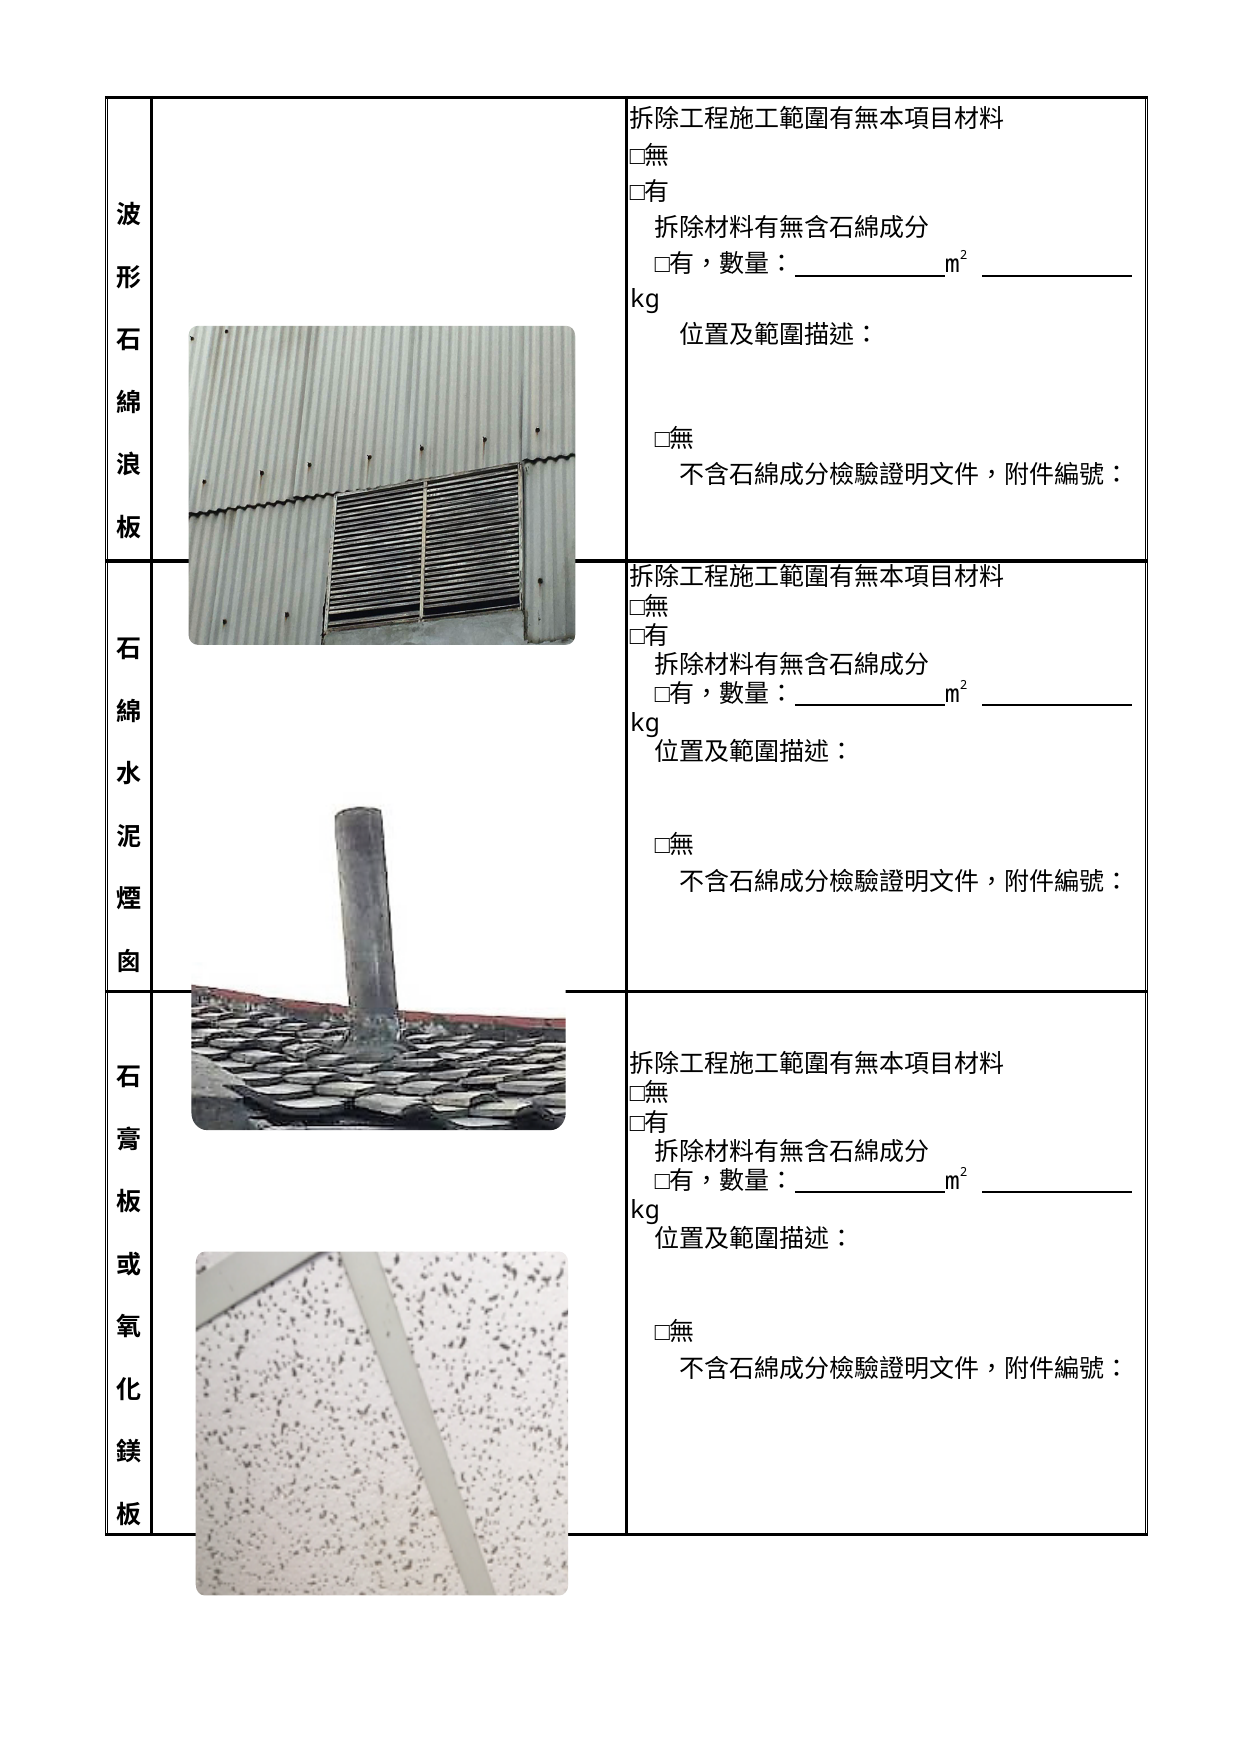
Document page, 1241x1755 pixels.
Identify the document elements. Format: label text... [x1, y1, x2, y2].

table_cell 拆除工程施工範圍有無本項目材料 □無 □有 拆除材料有無含石綿成分 □有，數量： m2 kg 位置及範圍描述： □無 不含石綿成分檢驗證明文件，附件編號： [628, 993, 1145, 1533]
table_cell 波形石綿浪板 [108, 99, 150, 559]
table_cell 拆除工程施工範圍有無本項目材料 □無 □有 拆除材料有無含石綿成分 □有，數量： m2 kg 位置及範圍描述： □無 不含石綿成分檢驗證明文件，附件編號： [628, 99, 1145, 559]
table_cell [153, 993, 625, 1533]
table_cell 拆除工程施工範圍有無本項目材料 □無 □有 拆除材料有無含石綿成分 □有，數量： m2 kg 位置及範圍描述： □無 不含石綿成分檢驗證明文件，附件編號： [628, 563, 1145, 990]
table_cell [153, 99, 625, 559]
table_cell 石綿水泥煙囪 [108, 563, 150, 990]
table_cell 石膏板或氧化鎂板 [108, 993, 150, 1533]
table_cell [153, 563, 625, 990]
